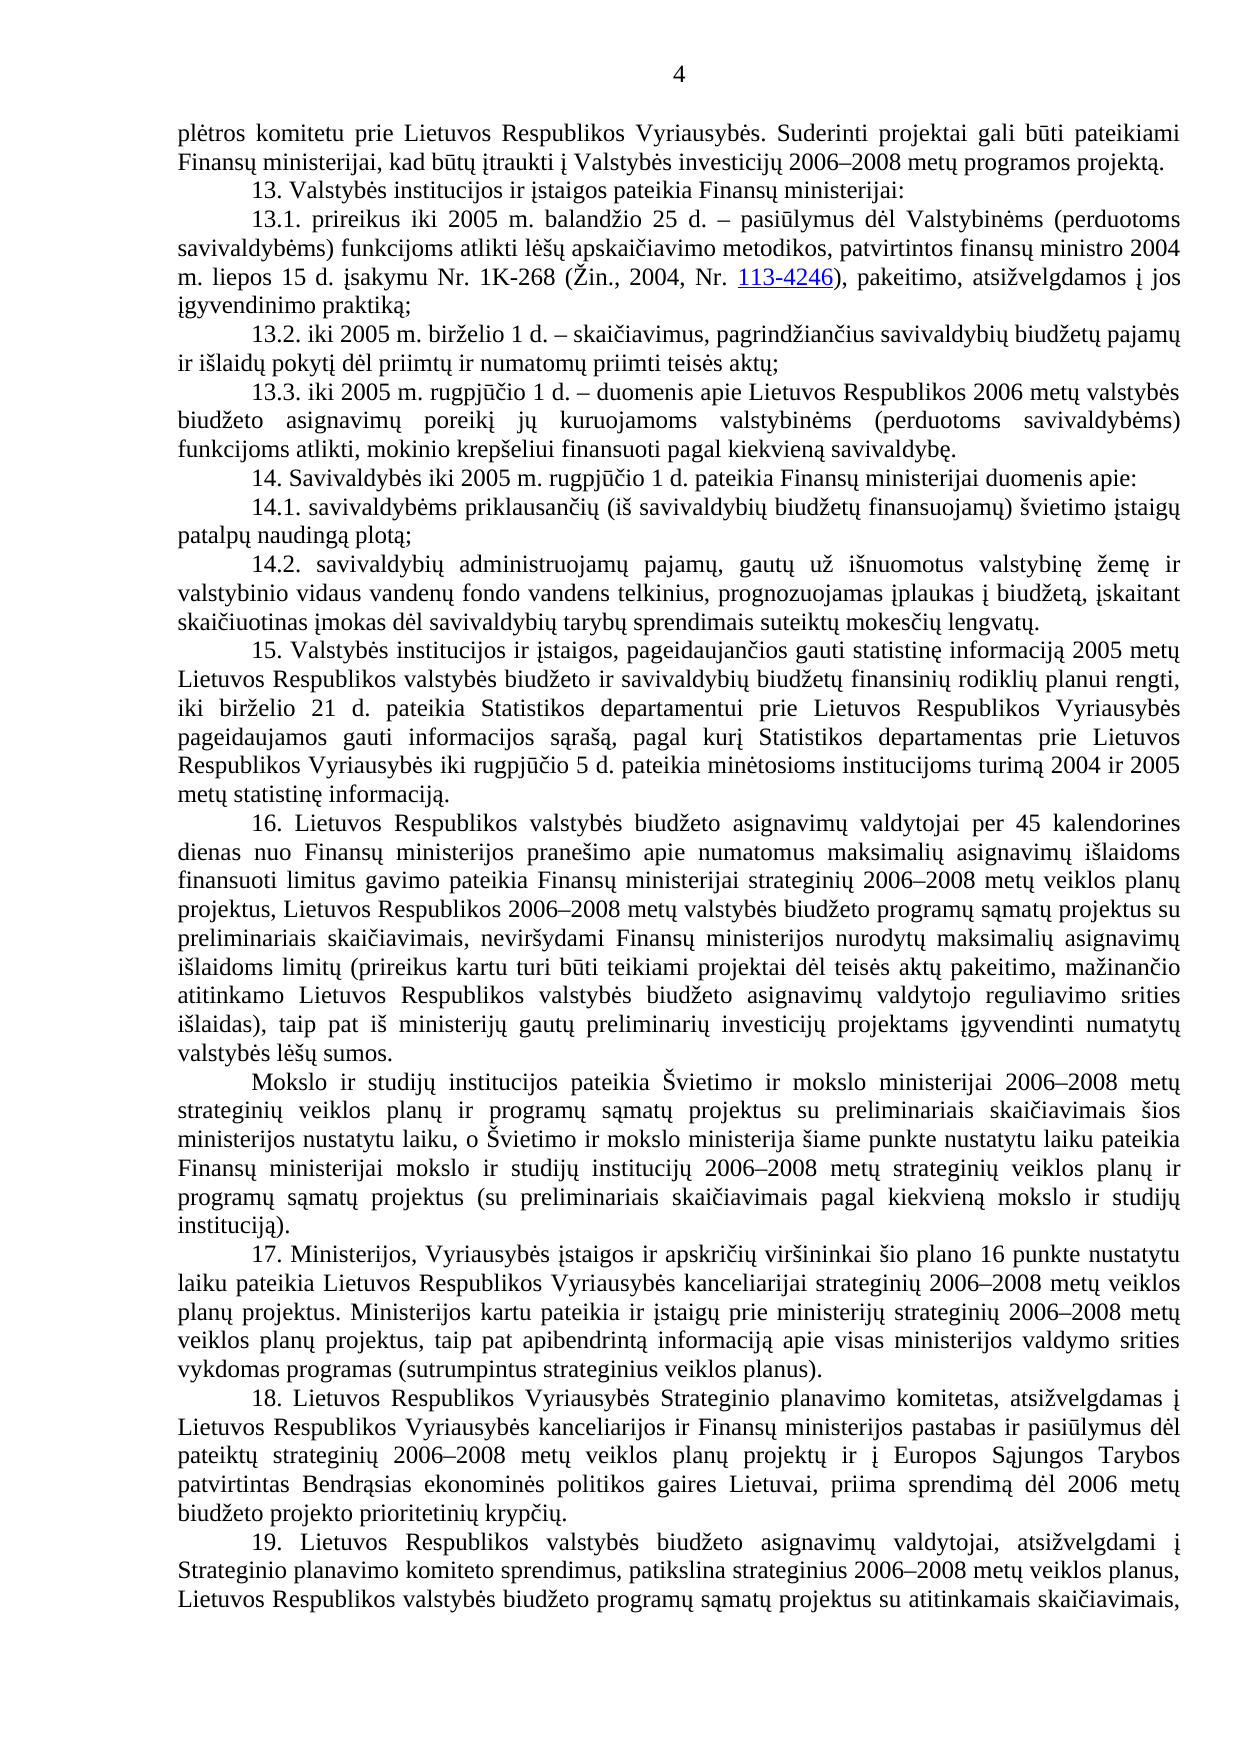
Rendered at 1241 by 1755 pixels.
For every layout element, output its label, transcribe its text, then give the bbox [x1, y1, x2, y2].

text 13.1. prireikus iki 2005 m. balandžio 25 d. – pasiūlymus dėl Valstybinėms (perduotoms savivaldybėms) funkcijoms atlikti lėšų apskaičiavimo metodikos, patvirtintos finansų ministro 2004 m. liepos 15 d. įsakymu Nr. 1K-268 (Žin., 2004, Nr. 113-4246), pakeitimo, atsižvelgdamos į jos įgyvendinimo praktiką; [177, 204, 1181, 319]
text 13. Valstybės institucijos ir įstaigos pateikia Finansų ministerijai: [177, 176, 1181, 204]
text plėtros komitetu prie Lietuvos Respublikos Vyriausybės. Suderinti projektai gali būti pateikiami Finansų ministerijai, kad būtų įtraukti į Valstybės investicijų 2006–2008 metų programos projektą. [177, 118, 1181, 176]
text 17. Ministerijos, Vyriausybės įstaigos ir apskričių viršininkai šio plano 16 punkte nustatytu laiku pateikia Lietuvos Respublikos Vyriausybės kanceliarijai strateginių 2006–2008 metų veiklos planų projektus. Ministerijos kartu pateikia ir įstaigų prie ministerijų strateginių 2006–2008 metų veiklos planų projektus, taip pat apibendrintą informaciją apie visas ministerijos valdymo srities vykdomas programas (sutrumpintus strateginius veiklos planus). [177, 1239, 1181, 1383]
text 19. Lietuvos Respublikos valstybės biudžeto asignavimų valdytojai, atsižvelgdami į Strateginio planavimo komiteto sprendimus, patikslina strateginius 2006–2008 metų veiklos planus, Lietuvos Respublikos valstybės biudžeto programų sąmatų projektus su atitinkamais skaičiavimais, [177, 1527, 1181, 1613]
text 13.2. iki 2005 m. birželio 1 d. – skaičiavimus, pagrindžiančius savivaldybių biudžetų pajamų ir išlaidų pokytį dėl priimtų ir numatomų priimti teisės aktų; [177, 319, 1181, 377]
text Mokslo ir studijų institucijos pateikia Švietimo ir mokslo ministerijai 2006–2008 metų strateginių veiklos planų ir programų sąmatų projektus su preliminariais skaičiavimais šios ministerijos nustatytu laiku, o Švietimo ir mokslo ministerija šiame punkte nustatytu laiku pateikia Finansų ministerijai mokslo ir studijų institucijų 2006–2008 metų strateginių veiklos planų ir programų sąmatų projektus (su preliminariais skaičiavimais pagal kiekvieną mokslo ir studijų instituciją). [177, 1067, 1181, 1239]
text 14. Savivaldybės iki 2005 m. rugpjūčio 1 d. pateikia Finansų ministerijai duomenis apie: [177, 463, 1181, 492]
text 15. Valstybės institucijos ir įstaigos, pageidaujančios gauti statistinę informaciją 2005 metų Lietuvos Respublikos valstybės biudžeto ir savivaldybių biudžetų finansinių rodiklių planui rengti, iki birželio 21 d. pateikia Statistikos departamentui prie Lietuvos Respublikos Vyriausybės pageidaujamos gauti informacijos sąrašą, pagal kurį Statistikos departamentas prie Lietuvos Respublikos Vyriausybės iki rugpjūčio 5 d. pateikia minėtosioms institucijoms turimą 2004 ir 2005 metų statistinę informaciją. [177, 636, 1181, 808]
text 16. Lietuvos Respublikos valstybės biudžeto asignavimų valdytojai per 45 kalendorines dienas nuo Finansų ministerijos pranešimo apie numatomus maksimalių asignavimų išlaidoms finansuoti limitus gavimo pateikia Finansų ministerijai strateginių 2006–2008 metų veiklos planų projektus, Lietuvos Respublikos 2006–2008 metų valstybės biudžeto programų sąmatų projektus su preliminariais skaičiavimais, neviršydami Finansų ministerijos nurodytų maksimalių asignavimų išlaidoms limitų (prireikus kartu turi būti teikiami projektai dėl teisės aktų pakeitimo, mažinančio atitinkamo Lietuvos Respublikos valstybės biudžeto asignavimų valdytojo reguliavimo srities išlaidas), taip pat iš ministerijų gautų preliminarių investicijų projektams įgyvendinti numatytų valstybės lėšų sumos. [177, 808, 1181, 1067]
text 14.2. savivaldybių administruojamų pajamų, gautų už išnuomotus valstybinę žemę ir valstybinio vidaus vandenų fondo vandens telkinius, prognozuojamas įplaukas į biudžetą, įskaitant skaičiuotinas įmokas dėl savivaldybių tarybų sprendimais suteiktų mokesčių lengvatų. [177, 549, 1181, 636]
text 13.3. iki 2005 m. rugpjūčio 1 d. – duomenis apie Lietuvos Respublikos 2006 metų valstybės biudžeto asignavimų poreikį jų kuruojamoms valstybinėms (perduotoms savivaldybėms) funkcijoms atlikti, mokinio krepšeliui finansuoti pagal kiekvieną savivaldybę. [177, 377, 1181, 463]
text 14.1. savivaldybėms priklausančių (iš savivaldybių biudžetų finansuojamų) švietimo įstaigų patalpų naudingą plotą; [177, 492, 1181, 549]
text 18. Lietuvos Respublikos Vyriausybės Strateginio planavimo komitetas, atsižvelgdamas į Lietuvos Respublikos Vyriausybės kanceliarijos ir Finansų ministerijos pastabas ir pasiūlymus dėl pateiktų strateginių 2006–2008 metų veiklos planų projektų ir į Europos Sąjungos Tarybos patvirtintas Bendrąsias ekonominės politikos gaires Lietuvai, priima sprendimą dėl 2006 metų biudžeto projekto prioritetinių krypčių. [177, 1383, 1181, 1527]
